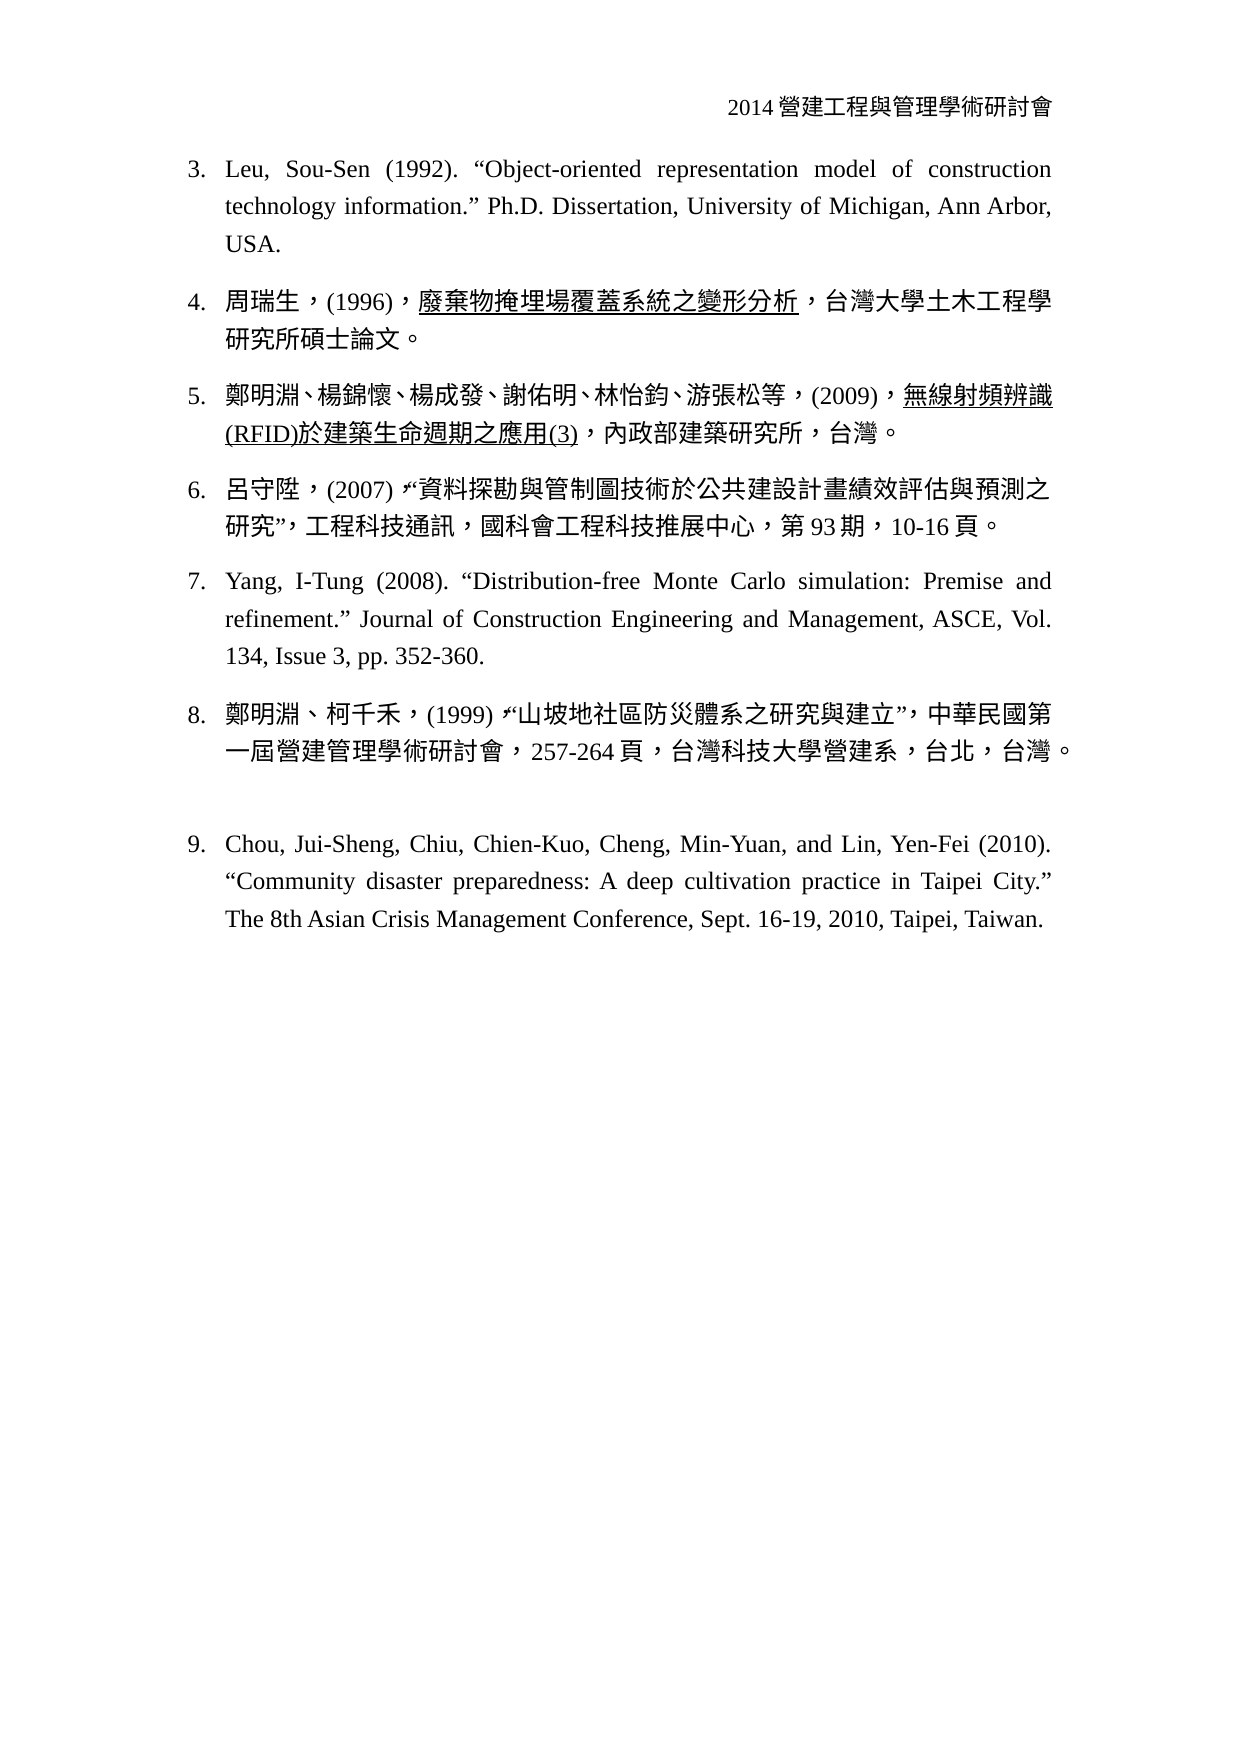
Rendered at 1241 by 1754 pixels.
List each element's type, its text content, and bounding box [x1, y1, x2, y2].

list Yang, I-Tung (2008). “Distribution-free Monte Carlo simulation: Premise and refinement.” Journal of Construction Engineering and Management, ASCE, Vol. 134, Issue 3, pp. 352-360. [187, 562, 1053, 675]
list Leu, Sou-Sen (1992). “Object-oriented representation model of construction technology information.” Ph.D. Dissertation, University of Michigan, Ann Arbor, USA. [187, 150, 1053, 262]
list 鄭明淵、柯千禾，(1999)，“山坡地社區防災體系之研究與建立”，中華民國第一屆營建管理學術研討會，257-264頁，台灣科技大學營建系，台北，台灣。 [187, 694, 1053, 806]
list 呂守陞，(2007)，“資料探勘與管制圖技術於公共建設計畫績效評估與預測之研究”，工程科技通訊，國科會工程科技推展中心，第93期，10-16頁。 [187, 469, 1053, 544]
list 鄭明淵、楊錦懷、楊成發、謝佑明、林怡鈞、游張松等，(2009)，無線射頻辨識(RFID)於建築生命週期之應用(3)，內政部建築研究所，台灣。 [187, 375, 1053, 450]
list Chou, Jui-Sheng, Chiu, Chien-Kuo, Cheng, Min-Yuan, and Lin, Yen-Fei (2010). “Community disaster preparedness: A deep cultivation practice in Taipei City.” The 8th Asian Crisis Management Conference, Sept. 16-19, 2010, Taipei, Taiwan. [187, 825, 1053, 937]
list 周瑞生，(1996)，廢棄物掩埋場覆蓋系統之變形分析，台灣大學土木工程學研究所碩士論文。 [187, 281, 1053, 356]
